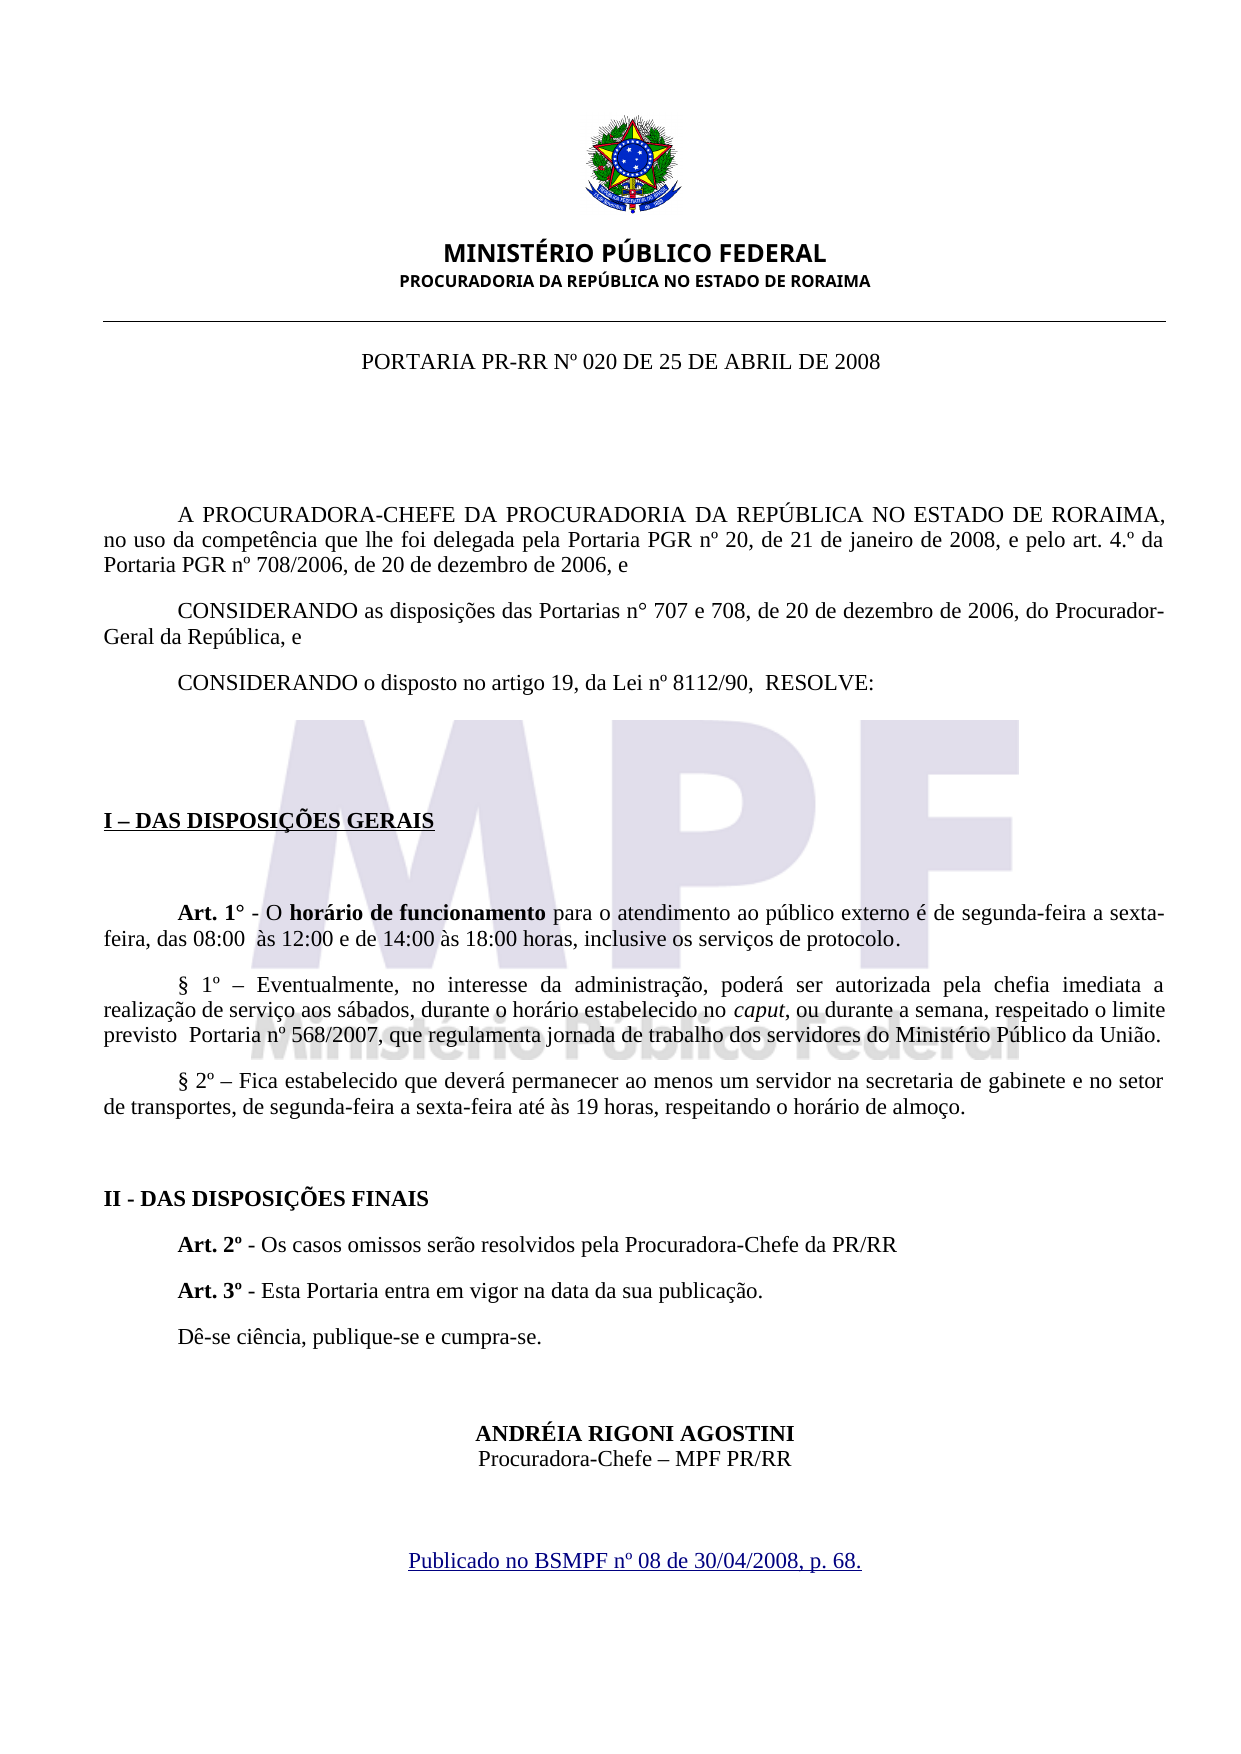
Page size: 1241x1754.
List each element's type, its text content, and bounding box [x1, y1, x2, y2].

picture [251, 720, 1019, 808]
text § 1º – Eventualmente, no interesse da administração, poderá ser autorizada pela chefia imediata a realização de serviço aos sábados, durante o horário estabelecido no caput, ou durante a semana, respeitado o limite previsto Portaria nº 568/2007, que regulamenta jornada de trabalho dos servidores do Ministério Público da União. [103, 972, 1166, 1048]
picture [251, 951, 1019, 972]
text Art. 1° - O horário de funcionamento para o atendimento ao público externo é de segunda-feira a sexta-feira, das 08:00 às 12:00 e de 14:00 às 18:00 horas, inclusive os serviços de protocolo. [103, 900, 1166, 951]
picture [580, 112, 684, 215]
text I – DAS DISPOSIÇÕES GERAIS [103, 808, 1166, 833]
text CONSIDERANDO o disposto no artigo 19, da Lei nº 8112/90, RESOLVE: [103, 670, 1166, 695]
picture [251, 1048, 1019, 1060]
table_header [103, 292, 1166, 321]
picture [251, 833, 1019, 900]
text Publicado no BSMPF nº 08 de 30/04/2008, p. 68. [103, 1548, 1166, 1573]
text Procuradora-Chefe – MPF PR/RR [103, 1446, 1166, 1472]
text A PROCURADORA-CHEFE DA PROCURADORIA DA REPÚBLICA NO ESTADO DE RORAIMA, no uso da competência que lhe foi delegada pela Portaria PGR nº 20, de 21 de janeiro de 2008, e pelo art. 4.º da Portaria PGR nº 708/2006, de 20 de dezembro de 2006, e [103, 502, 1166, 578]
text II - DAS DISPOSIÇÕES FINAIS [103, 1186, 1166, 1211]
text PROCURADORIA DA REPÚBLICA NO ESTADO DE RORAIMA [103, 269, 1166, 292]
text PORTARIA PR-RR Nº 020 DE 25 DE ABRIL DE 2008 [103, 349, 1166, 374]
text Dê-se ciência, publique-se e cumpra-se. [103, 1324, 1166, 1349]
subtitle ANDRÉIA RIGONI AGOSTINI [103, 1421, 1166, 1446]
text Art. 2º - Os casos omissos serão resolvidos pela Procuradora-Chefe da PR/RR [103, 1232, 1166, 1257]
text MINISTÉRIO PÚBLICO FEDERAL [103, 235, 1166, 269]
text § 2º – Fica estabelecido que deverá permanecer ao menos um servidor na secretaria de gabinete e no setor de transportes, de segunda-feira a sexta-feira até às 19 horas, respeitando o horário de almoço. [103, 1068, 1166, 1119]
text CONSIDERANDO as disposições das Portarias n° 707 e 708, de 20 de dezembro de 2006, do Procurador-Geral da República, e [103, 598, 1166, 649]
text Art. 3º - Esta Portaria entra em vigor na data da sua publicação. [103, 1278, 1166, 1303]
